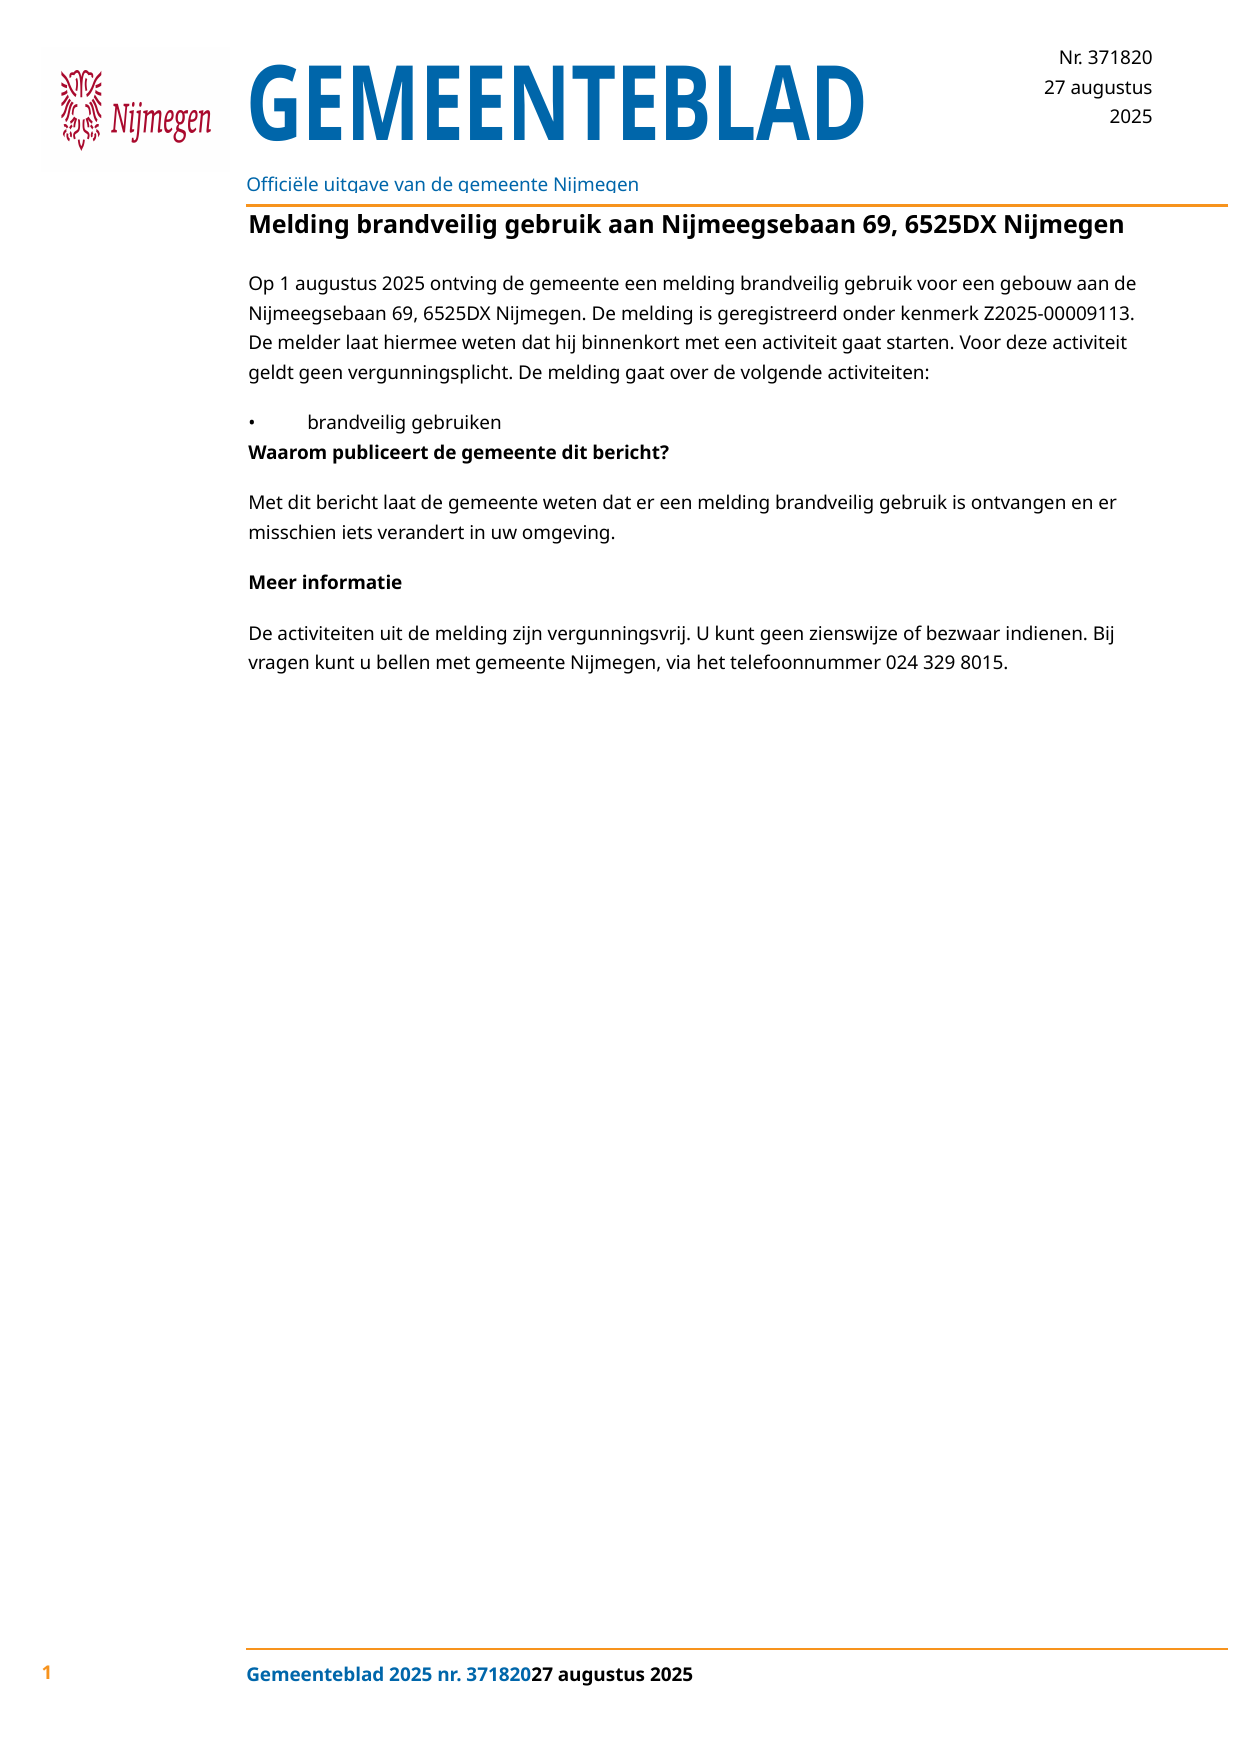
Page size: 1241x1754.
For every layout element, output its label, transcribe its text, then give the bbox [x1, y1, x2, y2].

picture [41, 47, 231, 172]
list brandveilig gebruiken [248, 409, 1152, 435]
text Meer informatie [248, 569, 1152, 595]
text Waarom publiceert de gemeente dit bericht? [248, 439, 1152, 465]
text Melding brandveilig gebruik aan Nijmeegsebaan 69, 6525DX Nijmegen [248, 207, 1152, 241]
text Met dit bericht laat de gemeente weten dat er een melding brandveilig gebruik is ontvangen en er misschien iets verandert in uw omgeving. [248, 489, 1152, 545]
text De activiteiten uit de melding zijn vergunningsvrij. U kunt geen zienswijze of bezwaar indienen. Bij vragen kunt u bellen met gemeente Nijmegen, via het telefoonnummer 024 329 8015. [248, 620, 1152, 675]
text Op 1 augustus 2025 ontving de gemeente een melding brandveilig gebruik voor een gebouw aan de Nijmeegsebaan 69, 6525DX Nijmegen. De melding is geregistreerd onder kenmerk Z2025-00009113. De melder laat hiermee weten dat hij binnenkort met een activiteit gaat starten. Voor deze activiteit geldt geen vergunningsplicht. De melding gaat over de volgende activiteiten: [248, 270, 1152, 385]
